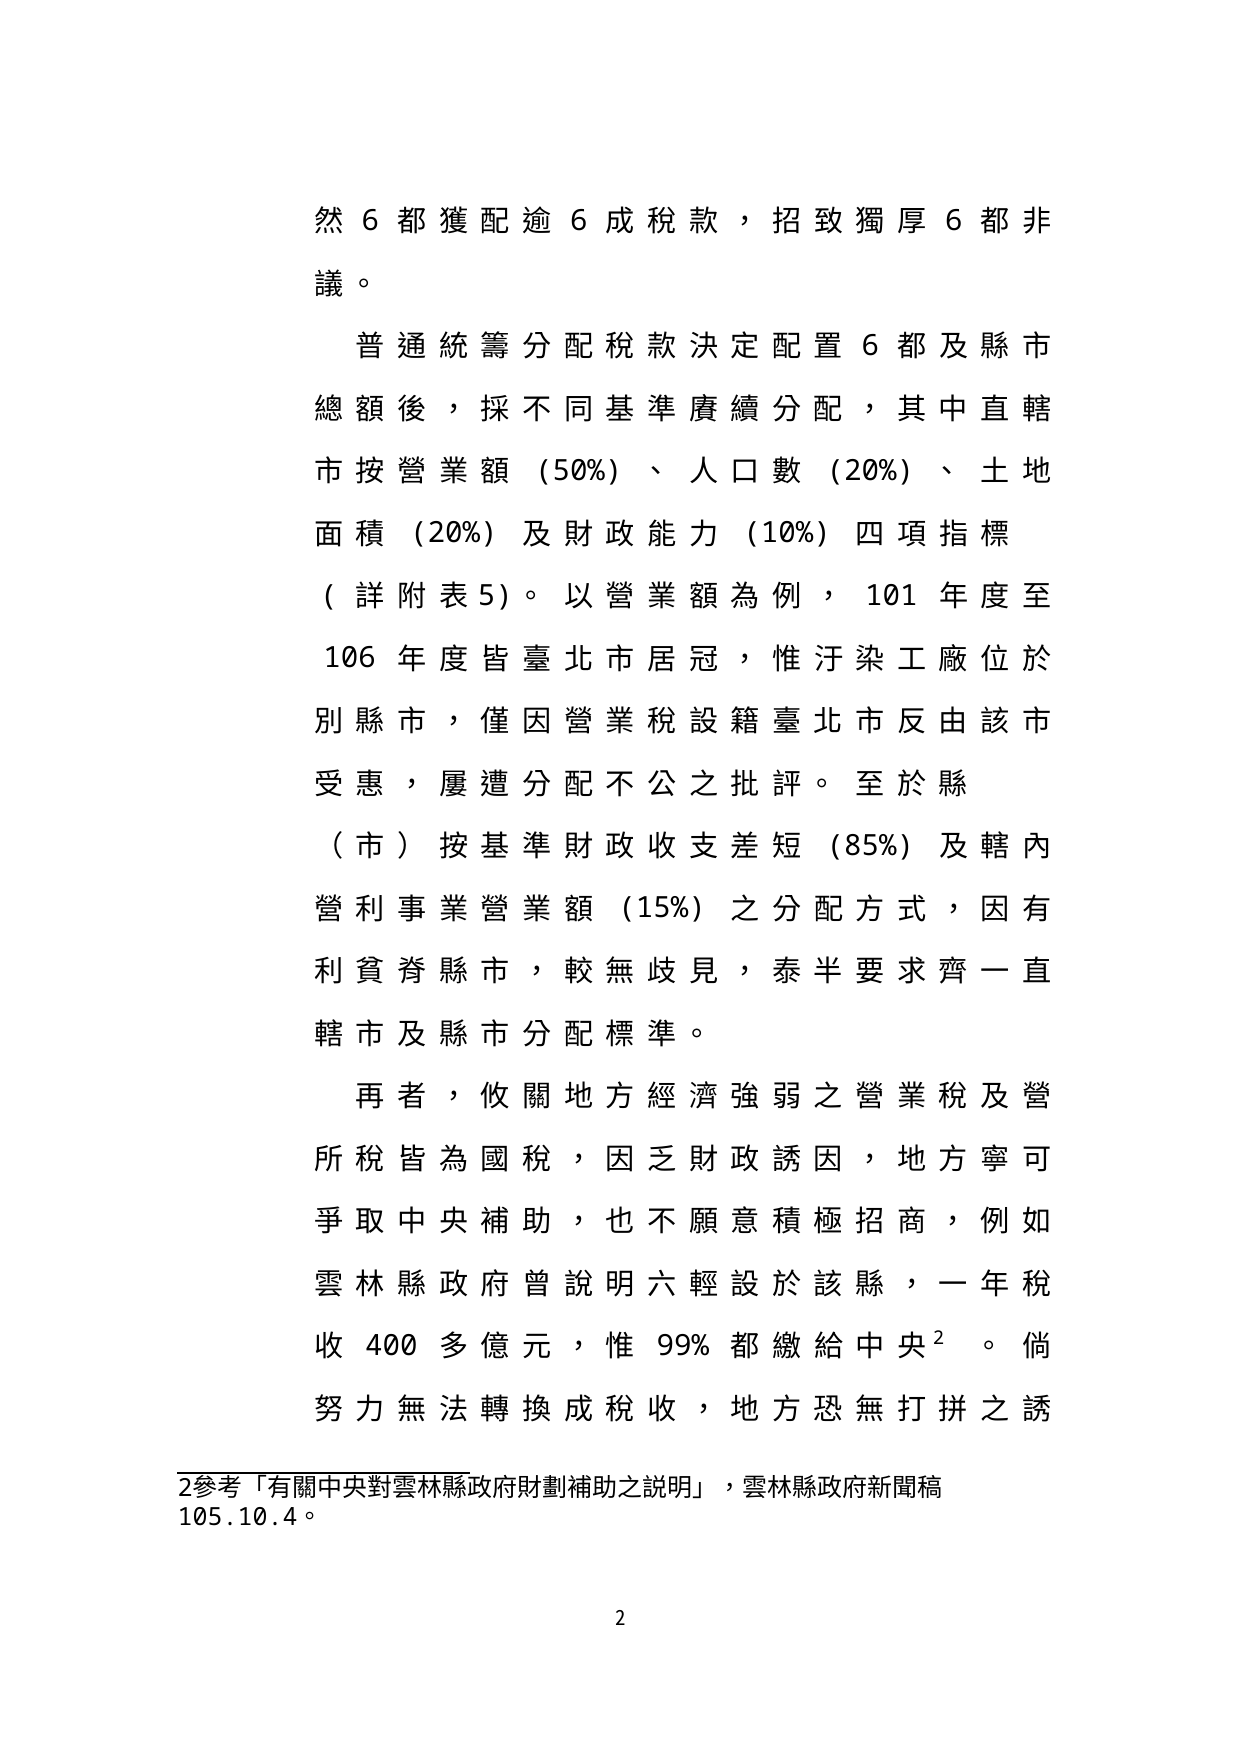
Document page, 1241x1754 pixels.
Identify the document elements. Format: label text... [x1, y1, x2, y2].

text 普通統籌分配稅款決定配置6都及縣市總額後，採不同基準賡續分配，其中直轄市按營業額(50%)、人口數(20%)、土地面積(20%)及財政能力(10%)四項指標(詳附表5)。以營業額為例，101年度至106年度皆臺北市居冠，惟汙染工廠位於別縣市，僅因營業稅設籍臺北市反由該市受惠，屢遭分配不公之批評。至於縣（市）按基準財政收支差短(85%)及轄內營利事業營業額(15%)之分配方式，因有利貧脊縣市，較無歧見，泰半要求齊一直轄市及縣市分配標準。 [271, 302, 1058, 1052]
text 中央普通統籌分配稅款之61.76%及24%分別分配直轄市及縣市 (詳附圖1)，其中106年度普通統籌分配稅款2,320億元，6都共獲配1,644億元，以臺北市獲配413億元最高，臺南市192億元最低。調劑地方財政盈虛既為統籌分配稅款目的，然6都獲配逾6成稅款，招致獨厚6都非議。 [271, 177, 1058, 302]
text 參考「有關中央對雲林縣政府財劃補助之説明」，雲林縣政府新聞稿105.10.4。 [177, 1473, 1063, 1532]
text 再者，攸關地方經濟強弱之營業稅及營所稅皆為國稅，因乏財政誘因，地方寧可爭取中央補助，也不願意積極招商，例如雲林縣政府曾說明六輕設於該縣，一年稅收400多億元，惟99%都繳給中央。倘努力無法轉換成稅收，地方恐無打拼之誘因。 [271, 1052, 1058, 1427]
